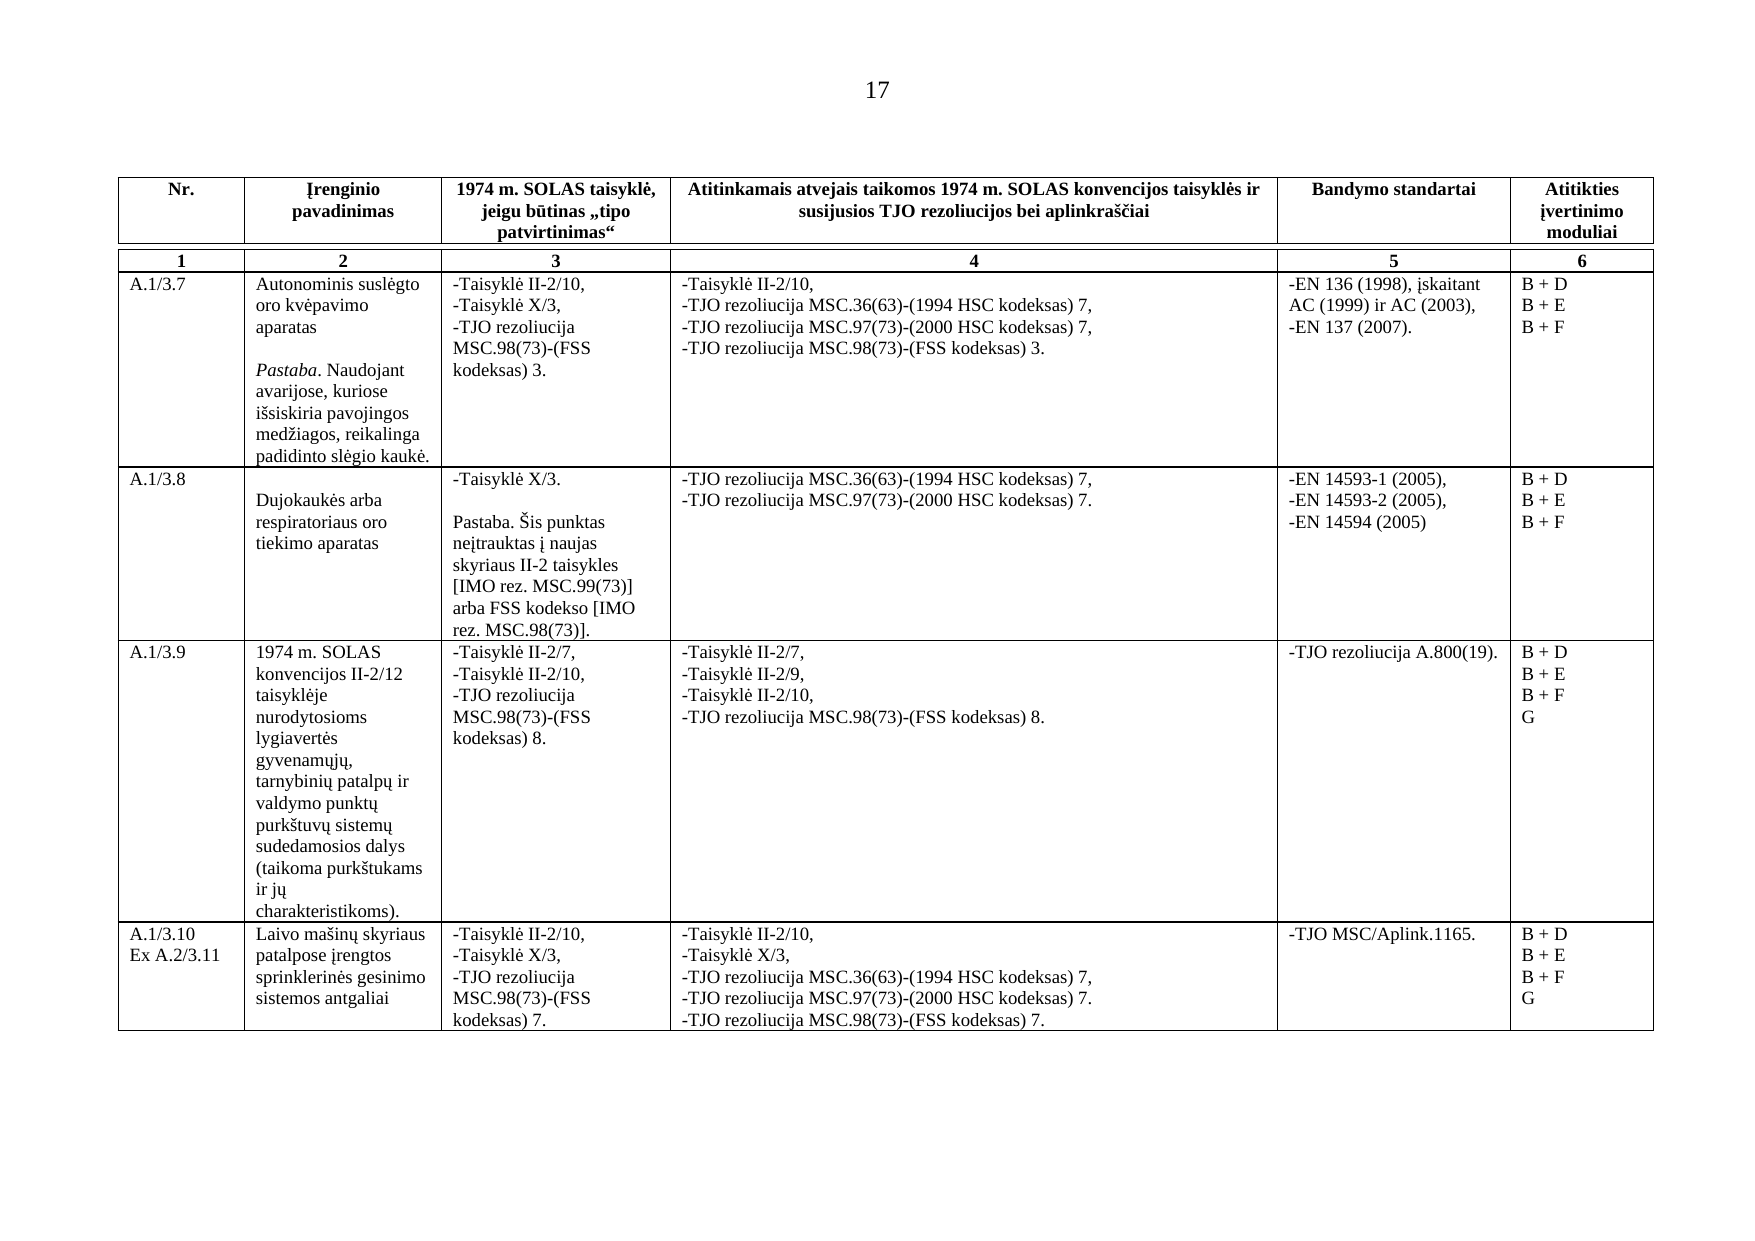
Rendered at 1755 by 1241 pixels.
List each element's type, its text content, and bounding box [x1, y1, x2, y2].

table_header Bandymo standartai [1278, 178, 1510, 243]
table_cell 5 [1278, 250, 1510, 271]
table_cell A.1/3.8 [119, 468, 244, 640]
table_cell -Taisyklė II-2/7, -Taisyklė II-2/9, -Taisyklė II-2/10, -TJO rezoliucija MSC.98(73)-(FSS kodeksas) 8. [671, 641, 1277, 921]
table_cell -Taisyklė II-2/10, -Taisyklė X/3, -TJO rezoliucija MSC.98(73)-(FSS kodeksas) 7. [442, 923, 670, 1030]
table_cell [670, 244, 1277, 249]
table_cell A.1/3.9 [119, 641, 244, 921]
table_cell Laivo mašinų skyriaus patalpose įrengtos sprinklerinės gesinimo sistemos antgaliai [245, 923, 441, 1030]
table_header Atitinkamais atvejais taikomos 1974 m. SOLAS konvencijos taisyklės ir susijusios TJO rezoliucijos bei aplinkraščiai [671, 178, 1277, 243]
table_cell 2 [245, 250, 441, 271]
table_cell [244, 244, 441, 249]
table_cell [1278, 244, 1510, 249]
table_cell B + D B + E B + F G [1511, 641, 1653, 921]
table_cell B + D B + E B + F [1511, 468, 1653, 640]
table_cell A.1/3.7 [119, 273, 244, 466]
table_header Nr. [119, 178, 244, 243]
table_cell [441, 244, 670, 249]
table_cell B + D B + E B + F G [1511, 923, 1653, 1030]
table_cell -Taisyklė II-2/10, -TJO rezoliucija MSC.36(63)-(1994 HSC kodeksas) 7, -TJO rezoliucija MSC.97(73)-(2000 HSC kodeksas) 7, -TJO rezoliucija MSC.98(73)-(FSS kodeksas) 3. [671, 273, 1277, 466]
table_cell -TJO rezoliucija A.800(19). [1278, 641, 1510, 921]
table_cell Dujokaukės arba respiratoriaus oro tiekimo aparatas [245, 468, 441, 640]
table_cell [118, 244, 244, 249]
table_cell -Taisyklė II-2/10, -Taisyklė X/3, -TJO rezoliucija MSC.98(73)-(FSS kodeksas) 3. [442, 273, 670, 466]
table_header Įrenginio pavadinimas [245, 178, 441, 243]
table_cell Autonominis suslėgto oro kvėpavimo aparatas Pastaba. Naudojant avarijose, kuriose išsiskiria pavojingos medžiagos, reikalinga padidinto slėgio kaukė. [245, 273, 441, 466]
table_cell 4 [671, 250, 1277, 271]
table_cell 1 [119, 250, 244, 271]
table_cell -TJO rezoliucija MSC.36(63)-(1994 HSC kodeksas) 7, -TJO rezoliucija MSC.97(73)-(2000 HSC kodeksas) 7. [671, 468, 1277, 640]
table_header Atitikties įvertinimo moduliai [1511, 178, 1653, 243]
table_cell -Taisyklė X/3. Pastaba. Šis punktas neįtrauktas į naujas skyriaus II-2 taisykles [IMO rez. MSC.99(73)] arba FSS kodekso [IMO rez. MSC.98(73)]. [442, 468, 670, 640]
table_cell -Taisyklė II-2/10, -Taisyklė X/3, -TJO rezoliucija MSC.36(63)-(1994 HSC kodeksas) 7, -TJO rezoliucija MSC.97(73)-(2000 HSC kodeksas) 7. -TJO rezoliucija MSC.98(73)-(FSS kodeksas) 7. [671, 923, 1277, 1030]
table_cell -EN 14593-1 (2005), -EN 14593-2 (2005), -EN 14594 (2005) [1278, 468, 1510, 640]
table_cell B + D B + E B + F [1511, 273, 1653, 466]
table_cell -EN 136 (1998), įskaitant AC (1999) ir AC (2003), -EN 137 (2007). [1278, 273, 1510, 466]
table_cell 6 [1511, 250, 1653, 271]
table_cell 3 [442, 250, 670, 271]
table_cell -Taisyklė II-2/7, -Taisyklė II-2/10, -TJO rezoliucija MSC.98(73)-(FSS kodeksas) 8. [442, 641, 670, 921]
table_cell -TJO MSC/Aplink.1165. [1278, 923, 1510, 1030]
table_cell [1510, 244, 1653, 249]
table_cell A.1/3.10 Ex A.2/3.11 [119, 923, 244, 1030]
table_cell 1974 m. SOLAS konvencijos II-2/12 taisyklėje nurodytosioms lygiavertės gyvenamųjų, tarnybinių patalpų ir valdymo punktų purkštuvų sistemų sudedamosios dalys (taikoma purkštukams ir jų charakteristikoms). [245, 641, 441, 921]
table_header 1974 m. SOLAS taisyklė, jeigu būtinas „tipo patvirtinimas“ [442, 178, 670, 243]
